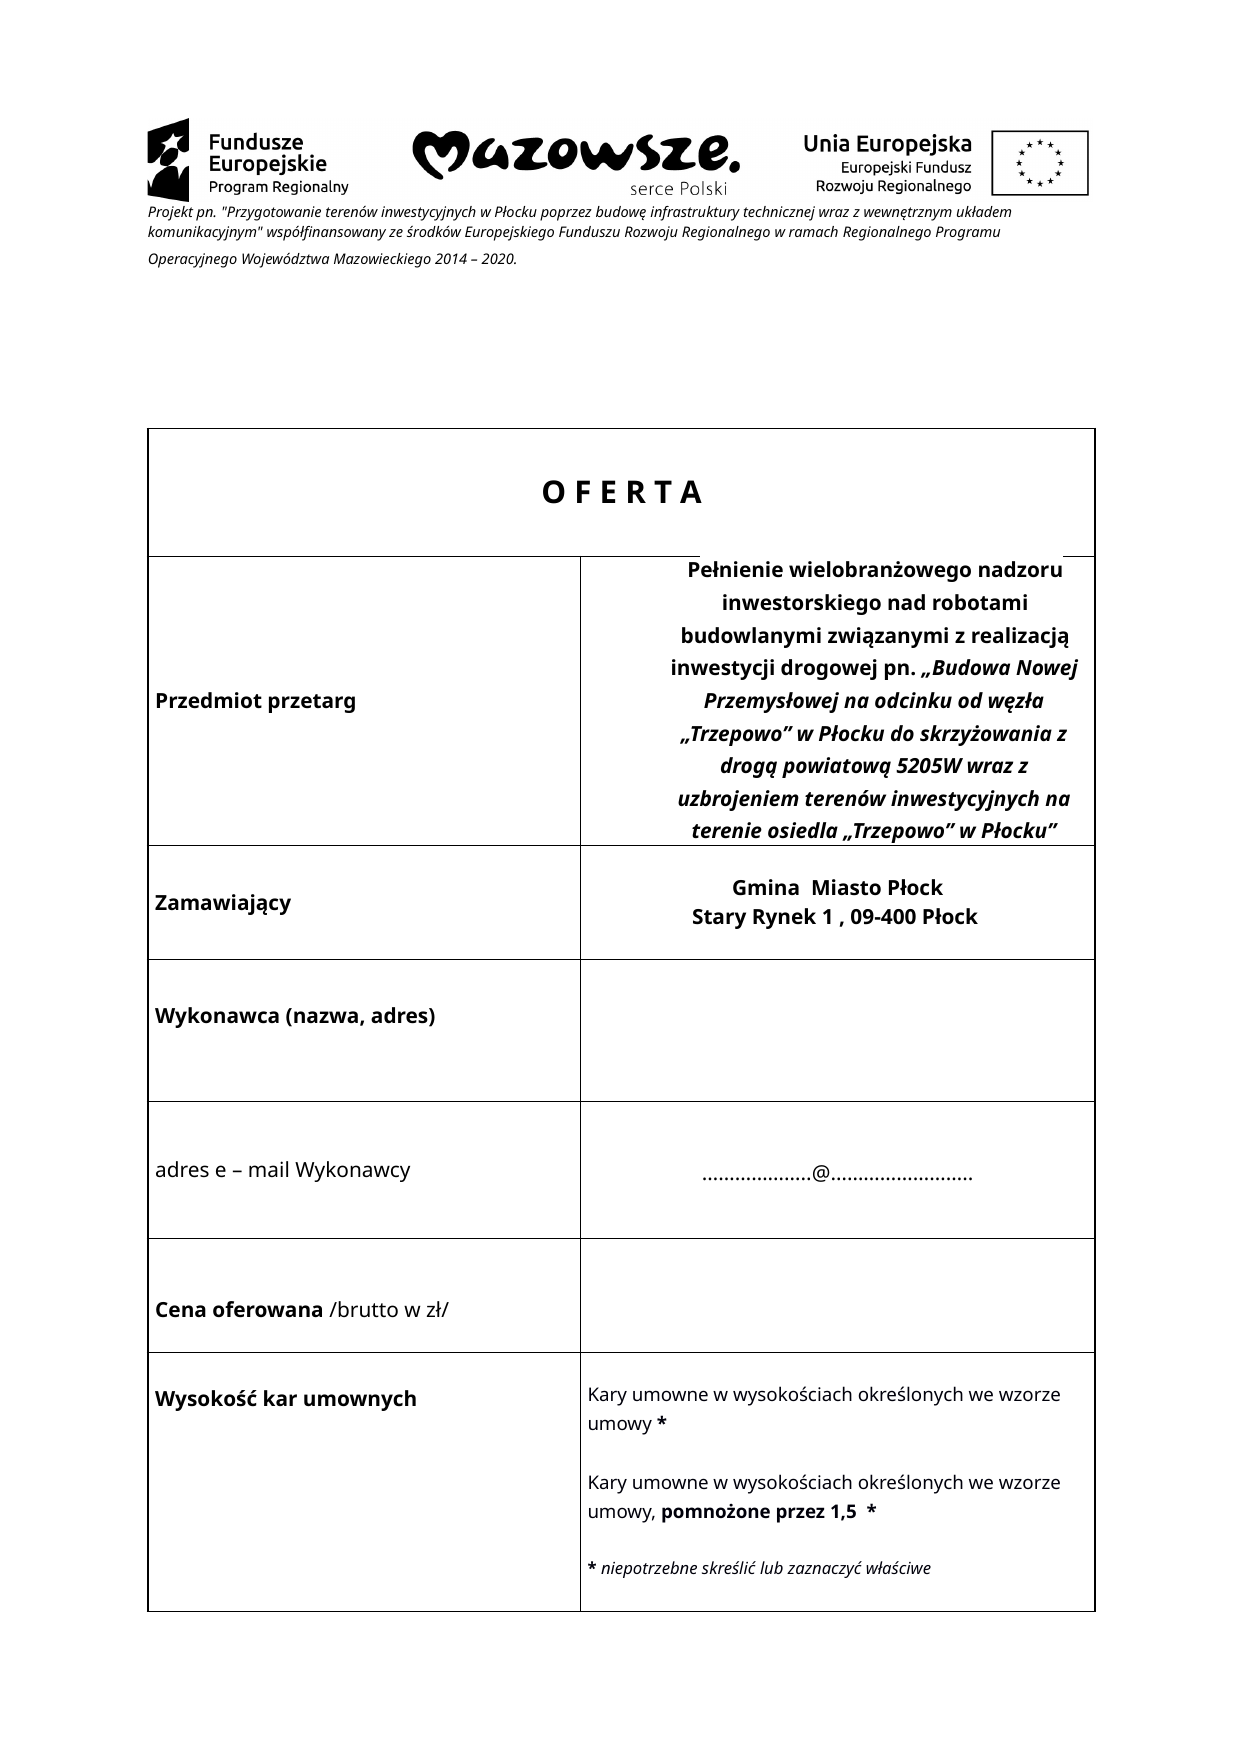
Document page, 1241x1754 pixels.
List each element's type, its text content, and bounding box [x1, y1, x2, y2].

table_cell adres e – mail Wykonawcy [149, 1102, 580, 1238]
table_cell Kary umowne w wysokościach określonych we wzorze umowy * Kary umowne w wysokościach określonych we wzorze umowy, pomnożone przez 1,5 * * niepotrzebne skreślić lub zaznaczyć właściwe [581, 1353, 1094, 1611]
table_cell Wysokość kar umownych [149, 1353, 580, 1611]
table_cell Zamawiający [149, 846, 580, 959]
table_cell Cena oferowana /brutto w zł/ [149, 1239, 580, 1352]
table_cell Gmina Miasto Płock Stary Rynek 1 , 09-400 Płock [581, 846, 1094, 959]
table_cell [581, 960, 1094, 1101]
table_cell ………………..@…………………….. [581, 1102, 1094, 1238]
table_cell Przedmiot przetarg [149, 557, 580, 845]
picture [147, 118, 1093, 202]
table_cell Pełnienie wielobranżowego nadzoru inwestorskiego nad robotami budowlanymi związanymi z realizacją inwestycji drogowej pn. „Budowa Nowej Przemysłowej na odcinku od węzła „Trzepowo” w Płocku do skrzyżowania z drogą powiatową 5205W wraz z uzbrojeniem terenów inwestycyjnych na terenie osiedla „Trzepowo” w Płocku” [581, 557, 1094, 845]
table_cell Wykonawca (nazwa, adres) [149, 960, 580, 1101]
table_cell [581, 1239, 1094, 1352]
table_header O F E R T A [149, 429, 1094, 556]
